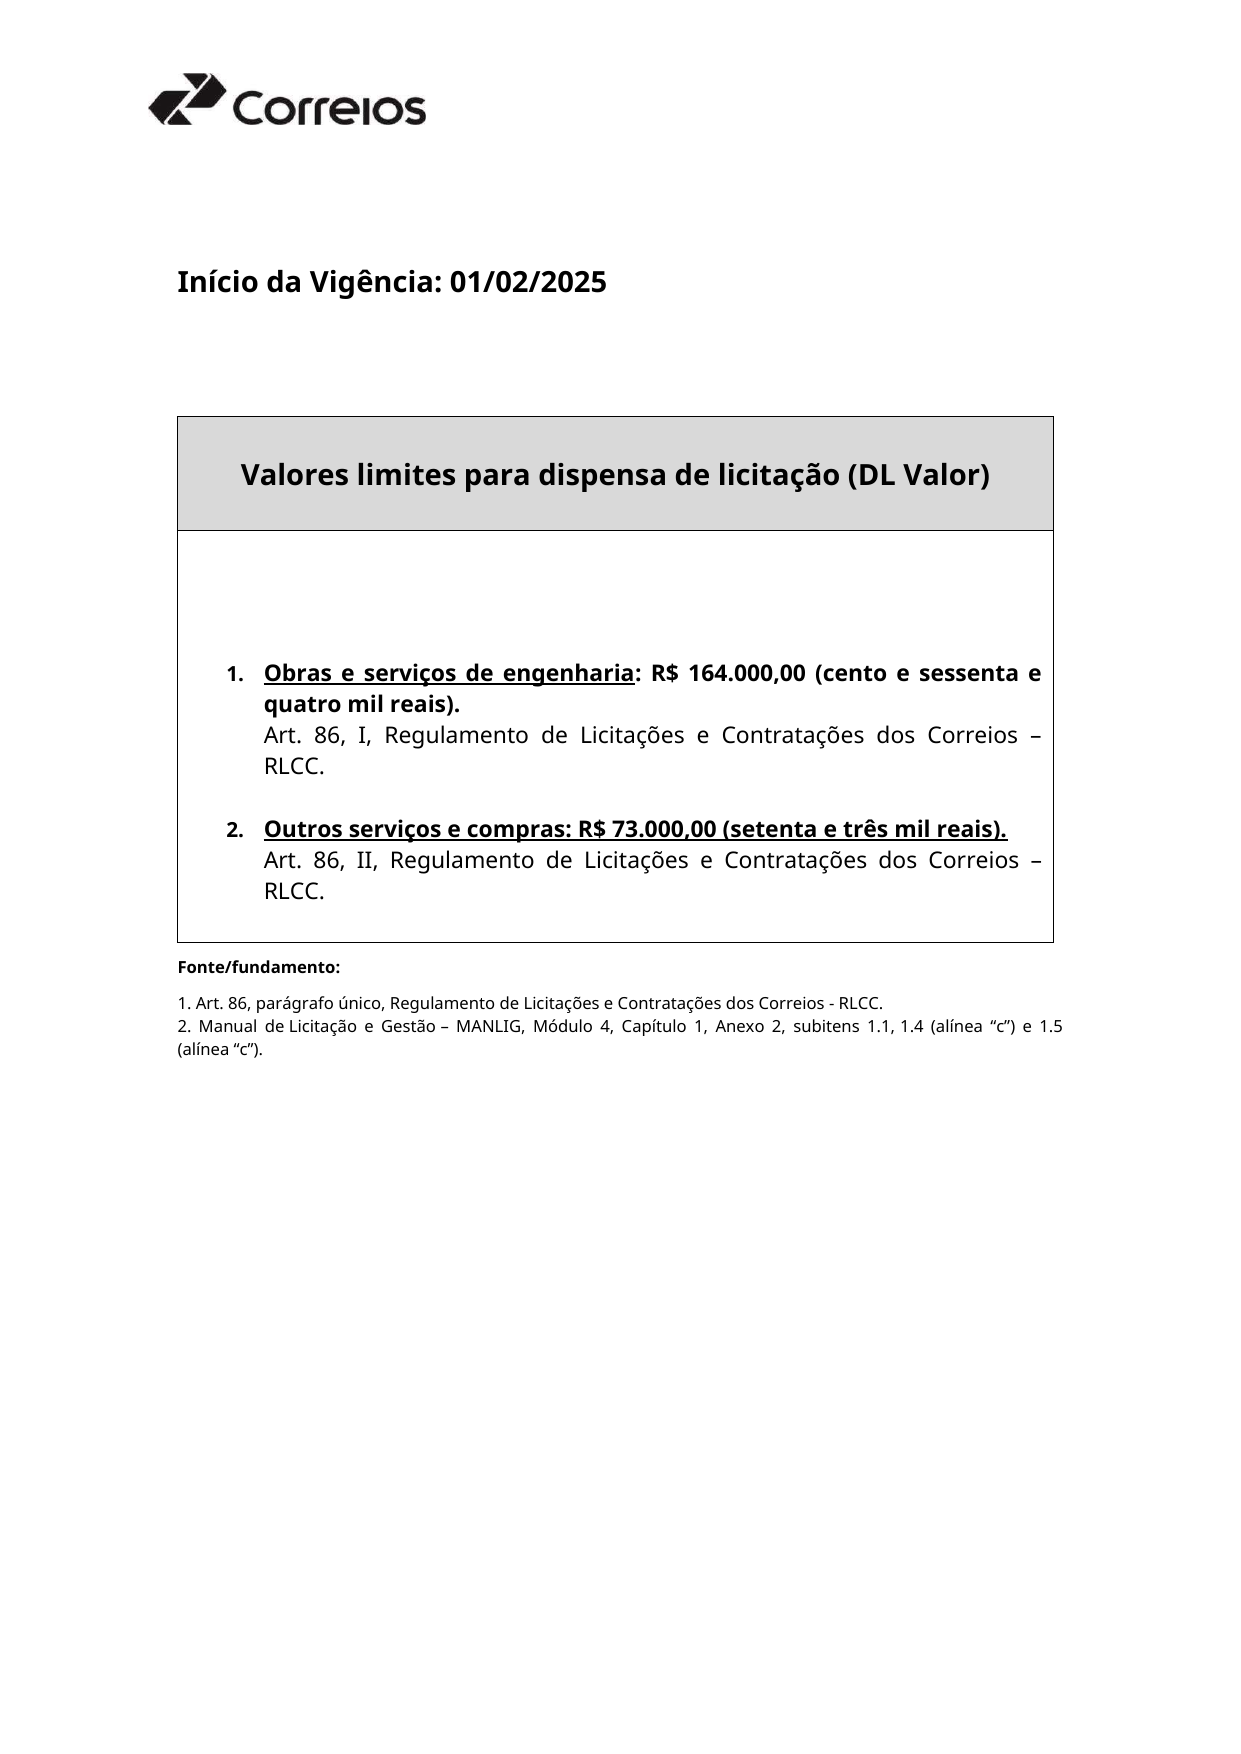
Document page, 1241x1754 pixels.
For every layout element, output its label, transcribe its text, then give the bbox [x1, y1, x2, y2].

text Início da Vigência: 01/02/2025 [177, 262, 1063, 301]
list 2. Manual de Licitação e Gestão – MANLIG, Módulo 4, Capítulo 1, Anexo 2, subitens 1.1, 1.4 (alínea “c”) e 1.5 (alínea “c”). [177, 1014, 1063, 1060]
table_header Valores limites para dispensa de licitação (DL Valor) [178, 417, 1053, 530]
table_cell Obras e serviços de engenharia: R$ 164.000,00 (cento e sessenta e quatro mil reais). Art. 86, I, Regulamento de Licitações e Contratações dos Correios – RLCC. Outros serviços e compras: R$ 73.000,00 (setenta e três mil reais). Art. 86, II, Regulamento de Licitações e Contratações dos Correios – RLCC. [178, 531, 1053, 942]
list Fonte/fundamento: [177, 956, 1063, 978]
text 1. Art. 86, parágrafo único, Regulamento de Licitações e Contratações dos Correios - RLCC. [177, 991, 1063, 1014]
